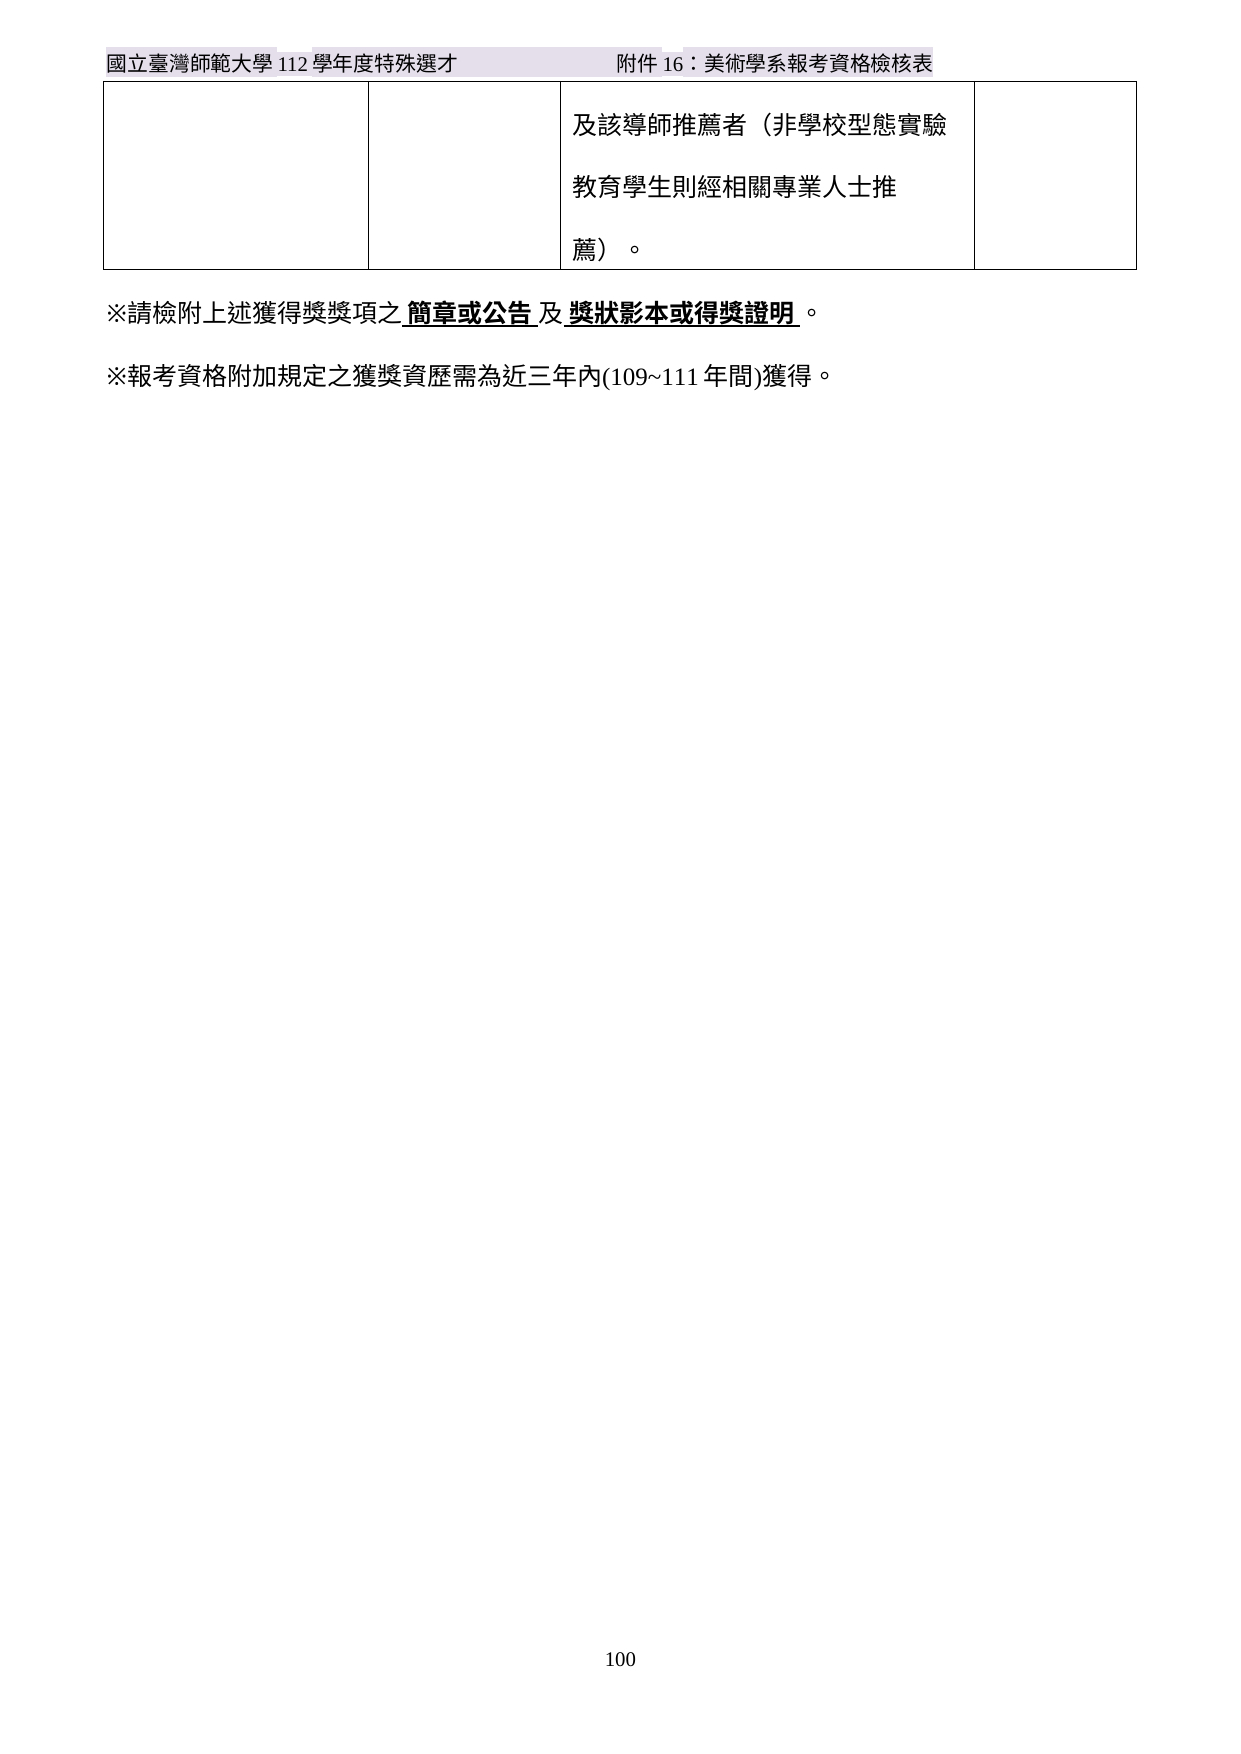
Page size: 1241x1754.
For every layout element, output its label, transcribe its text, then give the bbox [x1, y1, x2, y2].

table_cell 及該導師推薦者（非學校型態實驗教育學生則經相關專業人士推薦）。 [561, 82, 974, 269]
text ※請檢附上述獲得獎獎項之 簡章或公告 及 獎狀影本或得獎證明 。 [106, 270, 1134, 333]
table_cell [369, 82, 560, 269]
table_cell [104, 82, 368, 269]
table_cell [975, 82, 1136, 269]
text ※報考資格附加規定之獲獎資歷需為近三年內(109~111年間)獲得。 [106, 333, 1134, 395]
